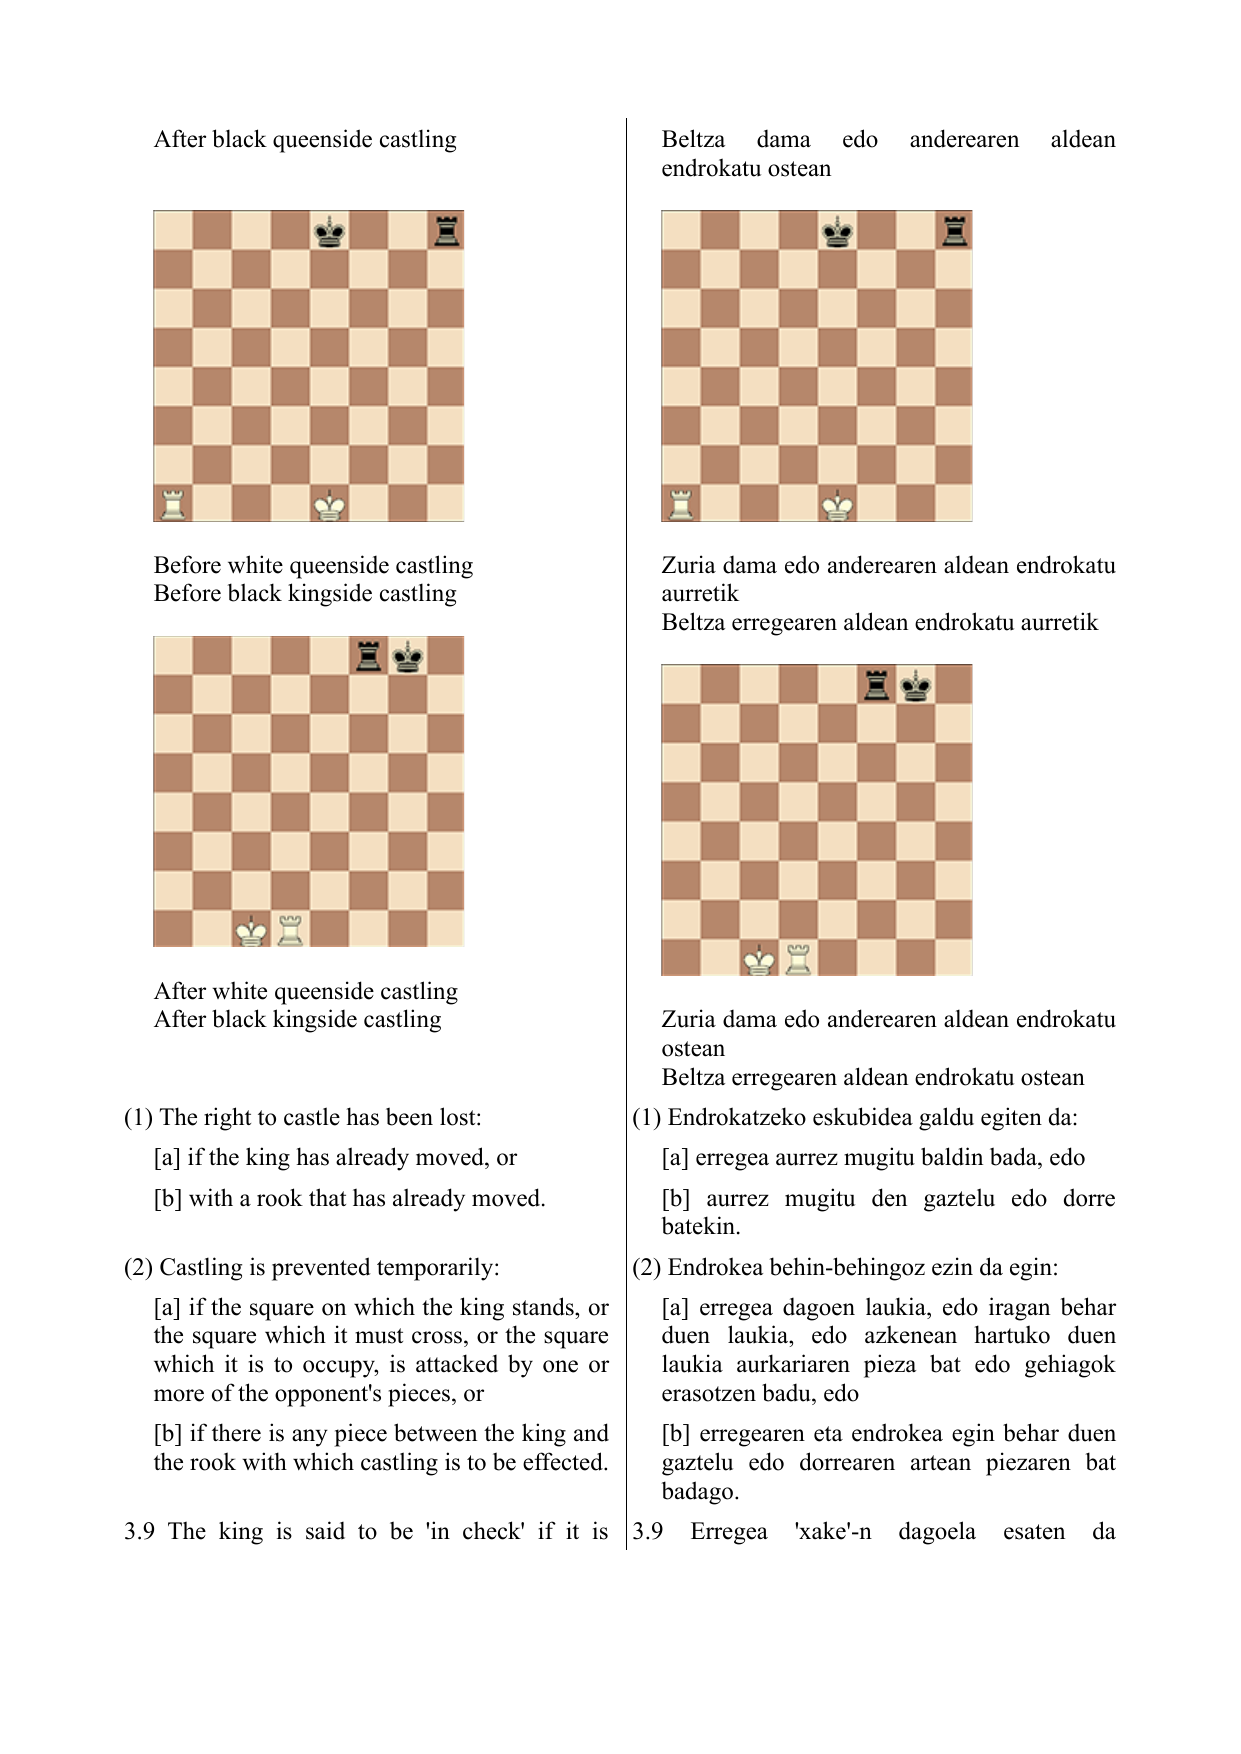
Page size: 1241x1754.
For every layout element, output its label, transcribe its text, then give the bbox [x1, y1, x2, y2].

table_cell [616, 1177, 626, 1246]
table_cell [a] erregea aurrez mugitu baldin bada, edo [627, 1137, 1122, 1177]
table_cell [b] if there is any piece between the king and the rook with which castling is to be effected. [118, 1413, 616, 1510]
table_cell (2) Castling is prevented temporarily: [118, 1246, 616, 1286]
table_cell Beltza dama edo anderearen aldean endrokatu ostean Zuria dama edo anderearen aldean endrokatu aurretik Beltza erregearen aldean endrokatu aurretik Zuria dama edo anderearen aldean endrokatu ostean Beltza erregearen aldean endrokatu ostean [627, 118, 1122, 1096]
table_cell [616, 1286, 626, 1412]
table_cell [616, 1510, 626, 1550]
table_cell [616, 1246, 626, 1286]
table_cell [616, 118, 626, 1096]
table_cell 3.9 Erregea 'xake'-n dagoela esaten da [627, 1510, 1122, 1550]
table_cell After black queenside castling Before white queenside castling Before black kingside castling After white queenside castling After black kingside castling [118, 118, 616, 1096]
table_cell (1) Endrokatzeko eskubidea galdu egiten da: [627, 1096, 1122, 1137]
table_cell [b] erregearen eta endrokea egin behar duen gaztelu edo dorrearen artean piezaren bat badago. [627, 1413, 1122, 1510]
table_cell 3.9 The king is said to be 'in check' if it is [118, 1510, 616, 1550]
table_cell [616, 1096, 626, 1137]
table_cell [616, 1137, 626, 1177]
table_cell (1) The right to castle has been lost: [118, 1096, 616, 1137]
table_cell [a] if the king has already moved, or [118, 1137, 616, 1177]
table_cell [b] aurrez mugitu den gaztelu edo dorre batekin. [627, 1177, 1122, 1246]
table_cell (2) Endrokea behin-behingoz ezin da egin: [627, 1246, 1122, 1286]
table_cell [b] with a rook that has already moved. [118, 1177, 616, 1246]
table_cell [a] erregea dagoen laukia, edo iragan behar duen laukia, edo azkenean hartuko duen laukia aurkariaren pieza bat edo gehiagok erasotzen badu, edo [627, 1286, 1122, 1412]
table_cell [616, 1413, 626, 1510]
table_cell [a] if the square on which the king stands, or the square which it must cross, or the square which it is to occupy, is attacked by one or more of the opponent's pieces, or [118, 1286, 616, 1412]
